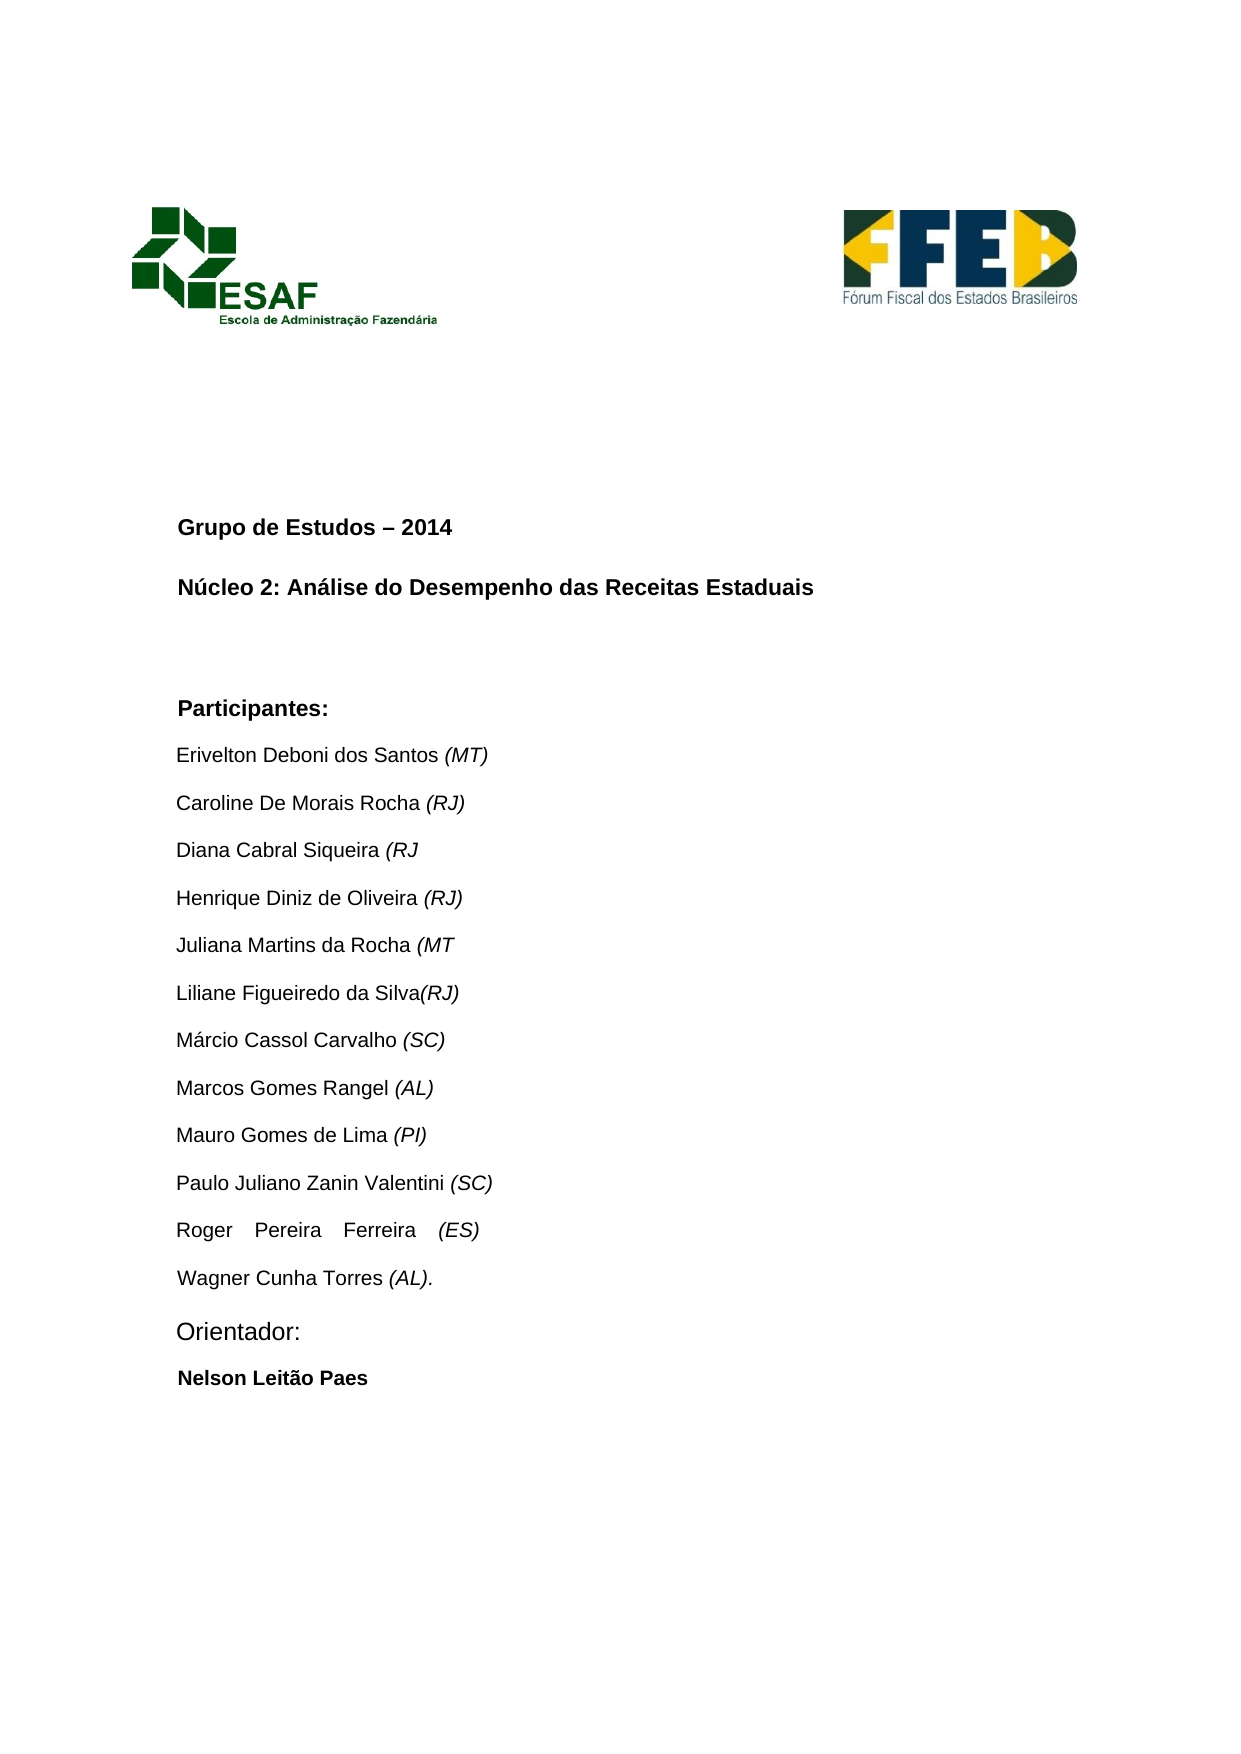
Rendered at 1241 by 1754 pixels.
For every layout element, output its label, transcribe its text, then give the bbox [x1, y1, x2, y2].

text Mauro Gomes de Lima (PI) [176, 1123, 1122, 1147]
text Erivelton Deboni dos Santos (MT) [176, 743, 1122, 767]
text Henrique Diniz de Oliveira (RJ) [176, 886, 1122, 909]
text Participantes: [177, 695, 1122, 722]
text Diana Cabral Siqueira (RJ [176, 838, 1122, 862]
text Núcleo 2: Análise do Desempenho das Receitas Estaduais [177, 574, 921, 600]
text Liliane Figueiredo da Silva(RJ) [176, 981, 1122, 1004]
text Roger Pereira Ferreira (ES) Wagner Cunha Torres (AL). [176, 1218, 482, 1290]
text Juliana Martins da Rocha (MT [176, 933, 1122, 957]
text Orientador: [176, 1317, 1122, 1345]
text Márcio Cassol Carvalho (SC) [176, 1028, 1122, 1052]
text Marcos Gomes Rangel (AL) [176, 1075, 1122, 1099]
text Nelson Leitão Paes [177, 1366, 1122, 1390]
text Caroline De Morais Rocha (RJ) [176, 791, 1122, 814]
text Grupo de Estudos – 2014 [177, 514, 1122, 540]
text Paulo Juliano Zanin Valentini (SC) [176, 1170, 1122, 1194]
